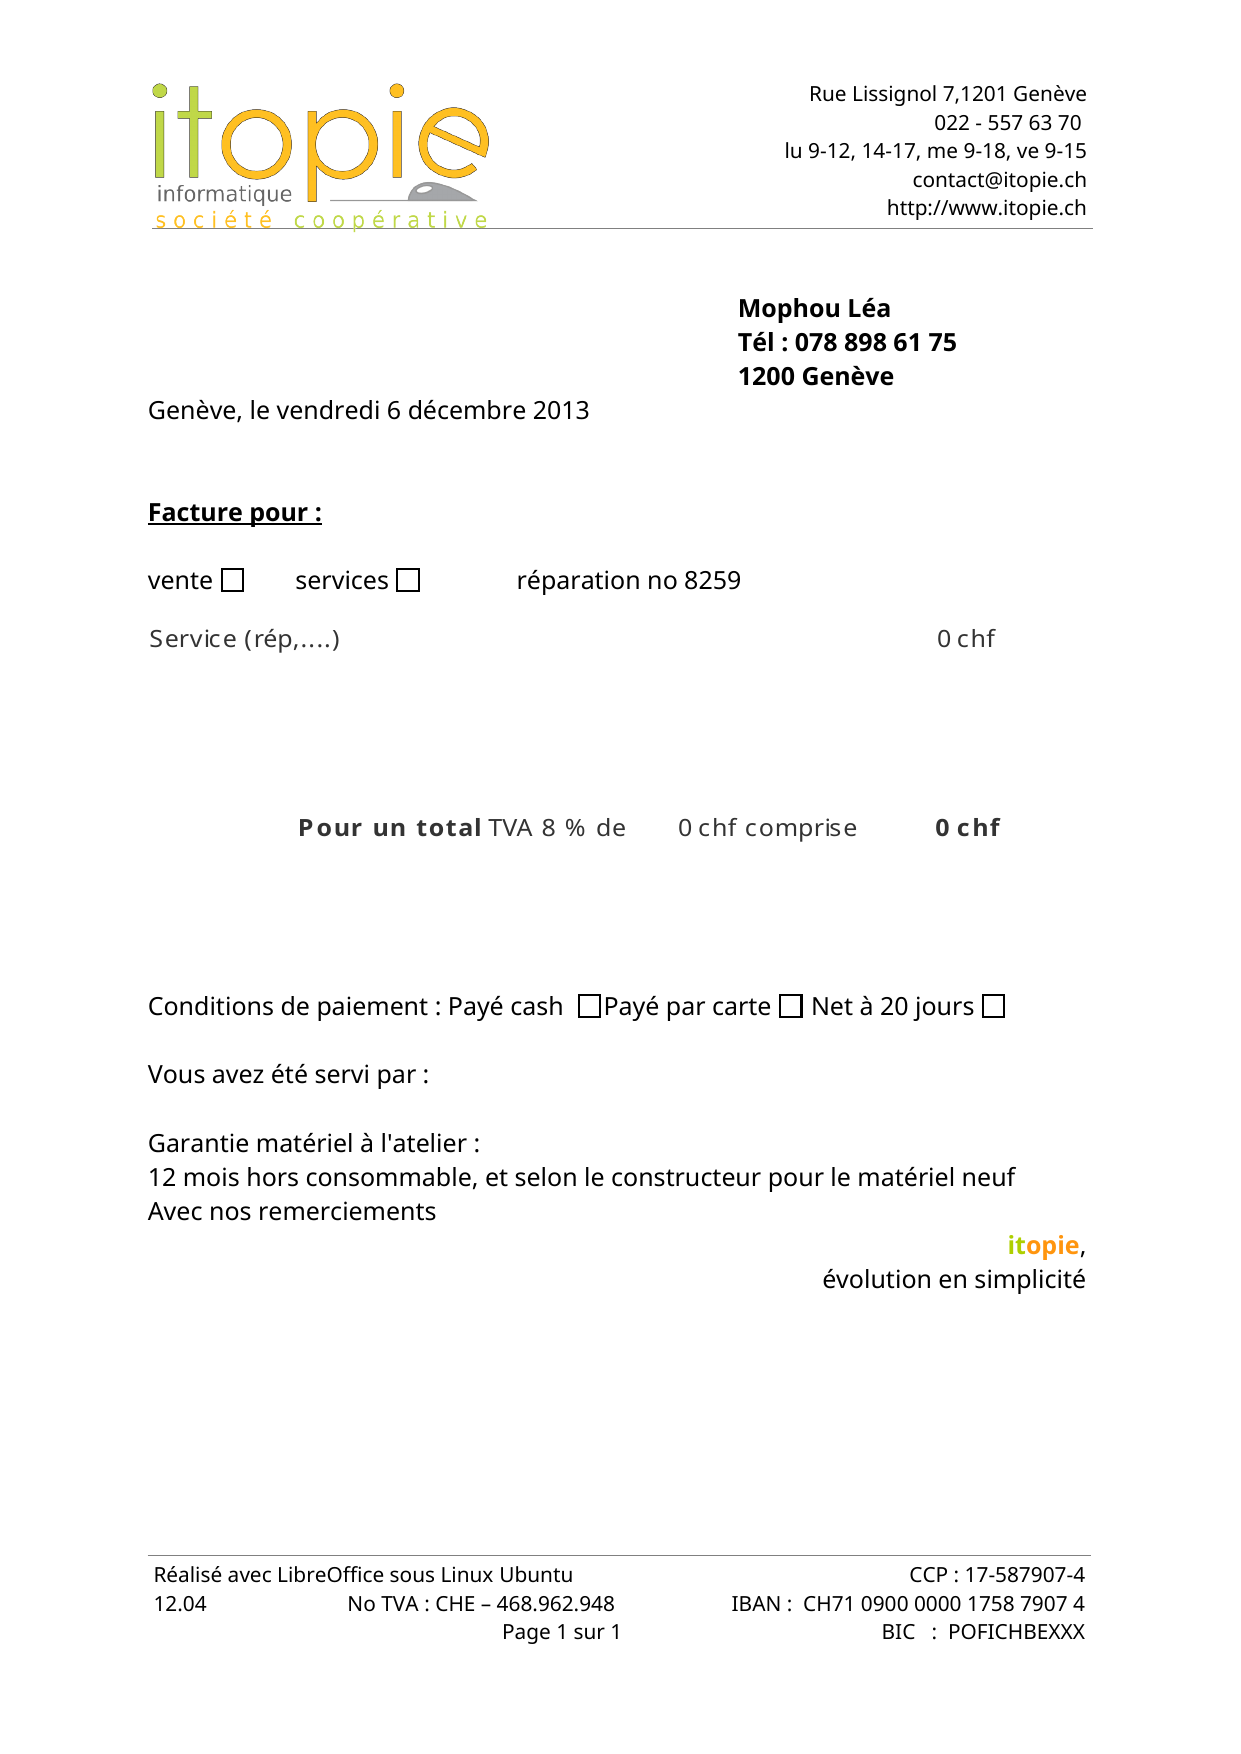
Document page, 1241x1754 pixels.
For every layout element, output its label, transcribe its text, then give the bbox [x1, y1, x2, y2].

text Conditions de paiement : Payé cash Payé par carte Net à 20 jours [148, 989, 1093, 1023]
text 1200 Genève [148, 358, 1093, 392]
text Avec nos remerciements [148, 1193, 1093, 1227]
text Garantie matériel à l'atelier : [148, 1125, 1093, 1159]
text évolution en simplicité [148, 1262, 1093, 1296]
picture [138, 72, 500, 244]
text itopie, [148, 1227, 1093, 1262]
text Mophou Léa [148, 290, 1093, 324]
text 12 mois hors consommable, et selon le constructeur pour le matériel neuf [148, 1159, 1093, 1193]
text Vous avez été servi par : [148, 1057, 1093, 1091]
text Tél : 078 898 61 75 [148, 324, 1093, 358]
text vente services réparation no 8259 [148, 563, 1093, 597]
text Genève, le vendredi 6 décembre 2013 [148, 392, 1093, 427]
text Facture pour : [148, 495, 1093, 529]
